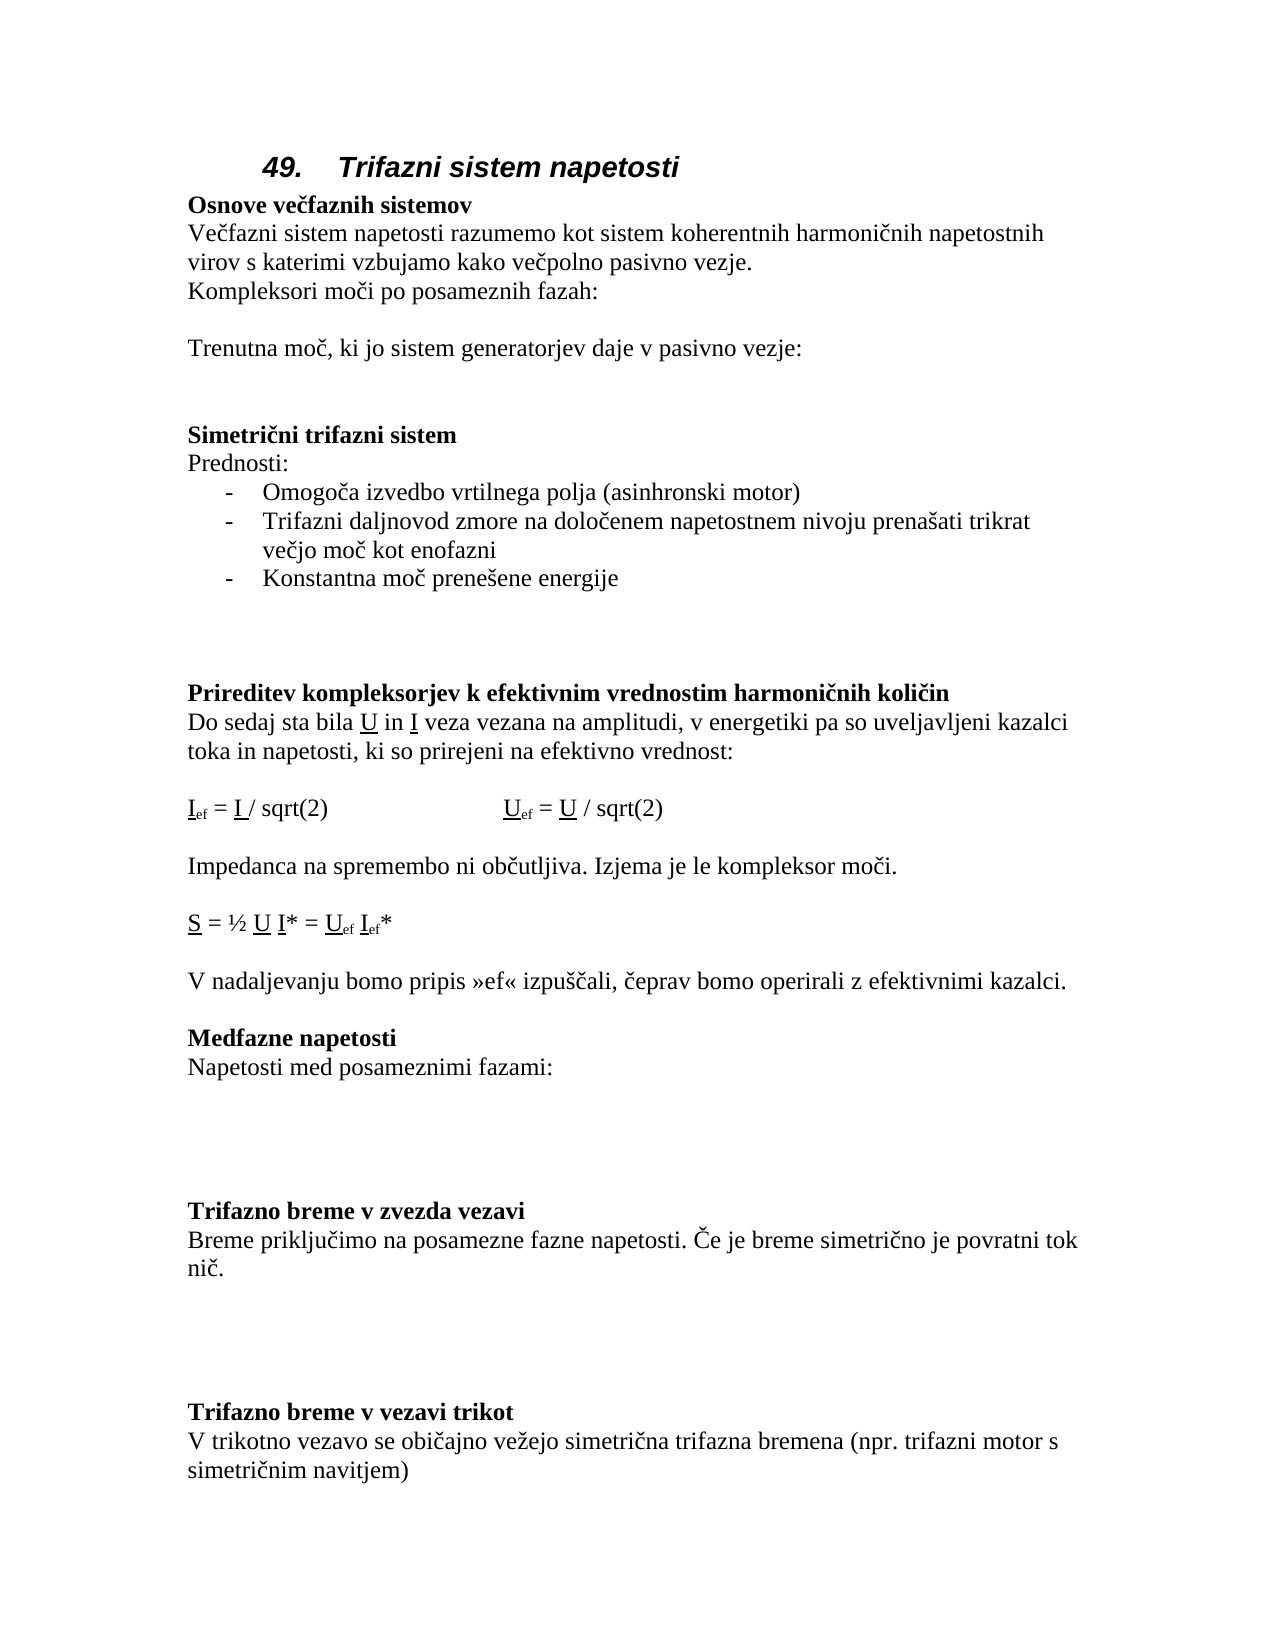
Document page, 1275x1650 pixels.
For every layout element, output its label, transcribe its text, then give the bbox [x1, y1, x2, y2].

text Prireditev kompleksorjev k efektivnim vrednostim harmoničnih količin [187, 678, 1087, 707]
text Kompleksori moči po posameznih fazah: [187, 276, 1087, 305]
list Omogoča izvedbo vrtilnega polja (asinhronski motor) [225, 477, 1087, 506]
text Večfazni sistem napetosti razumemo kot sistem koherentnih harmoničnih napetostnih virov s katerimi vzbujamo kako večpolno pasivno vezje. [187, 218, 1087, 276]
text Prednosti: [187, 448, 1087, 477]
text V nadaljevanju bomo pripis »ef« izpuščali, čeprav bomo operirali z efektivnimi kazalci. [187, 966, 1087, 995]
text Trenutna moč, ki jo sistem generatorjev daje v pasivno vezje: [187, 333, 1087, 362]
text Trifazno breme v zvezda vezavi [187, 1196, 1087, 1225]
text Medfazne napetosti [187, 1023, 1087, 1052]
text Simetrični trifazni sistem [187, 420, 1087, 448]
list Konstantna moč prenešene energije [225, 563, 1087, 592]
text Breme priključimo na posamezne fazne napetosti. Če je breme simetrično je povratni tok nič. [187, 1225, 1087, 1282]
subtitle Trifazni sistem napetosti [262, 150, 1087, 183]
text Osnove večfaznih sistemov [187, 190, 1087, 218]
text Trifazno breme v vezavi trikot [187, 1397, 1087, 1426]
text Napetosti med posameznimi fazami: [187, 1052, 1087, 1081]
text S = ½ U I* = Uef Ief* [187, 908, 1087, 937]
text V trikotno vezavo se običajno vežejo simetrična trifazna bremena (npr. trifazni motor s simetričnim navitjem) [187, 1426, 1087, 1483]
text Do sedaj sta bila U in I veza vezana na amplitudi, v energetiki pa so uveljavljeni kazalci toka in napetosti, ki so prirejeni na efektivno vrednost: [187, 707, 1087, 765]
text Ief = I / sqrt(2) Uef = U / sqrt(2) [187, 793, 1087, 822]
text Impedanca na spremembo ni občutljiva. Izjema je le kompleksor moči. [187, 851, 1087, 880]
list Trifazni daljnovod zmore na določenem napetostnem nivoju prenašati trikrat večjo moč kot enofazni [225, 506, 1087, 563]
